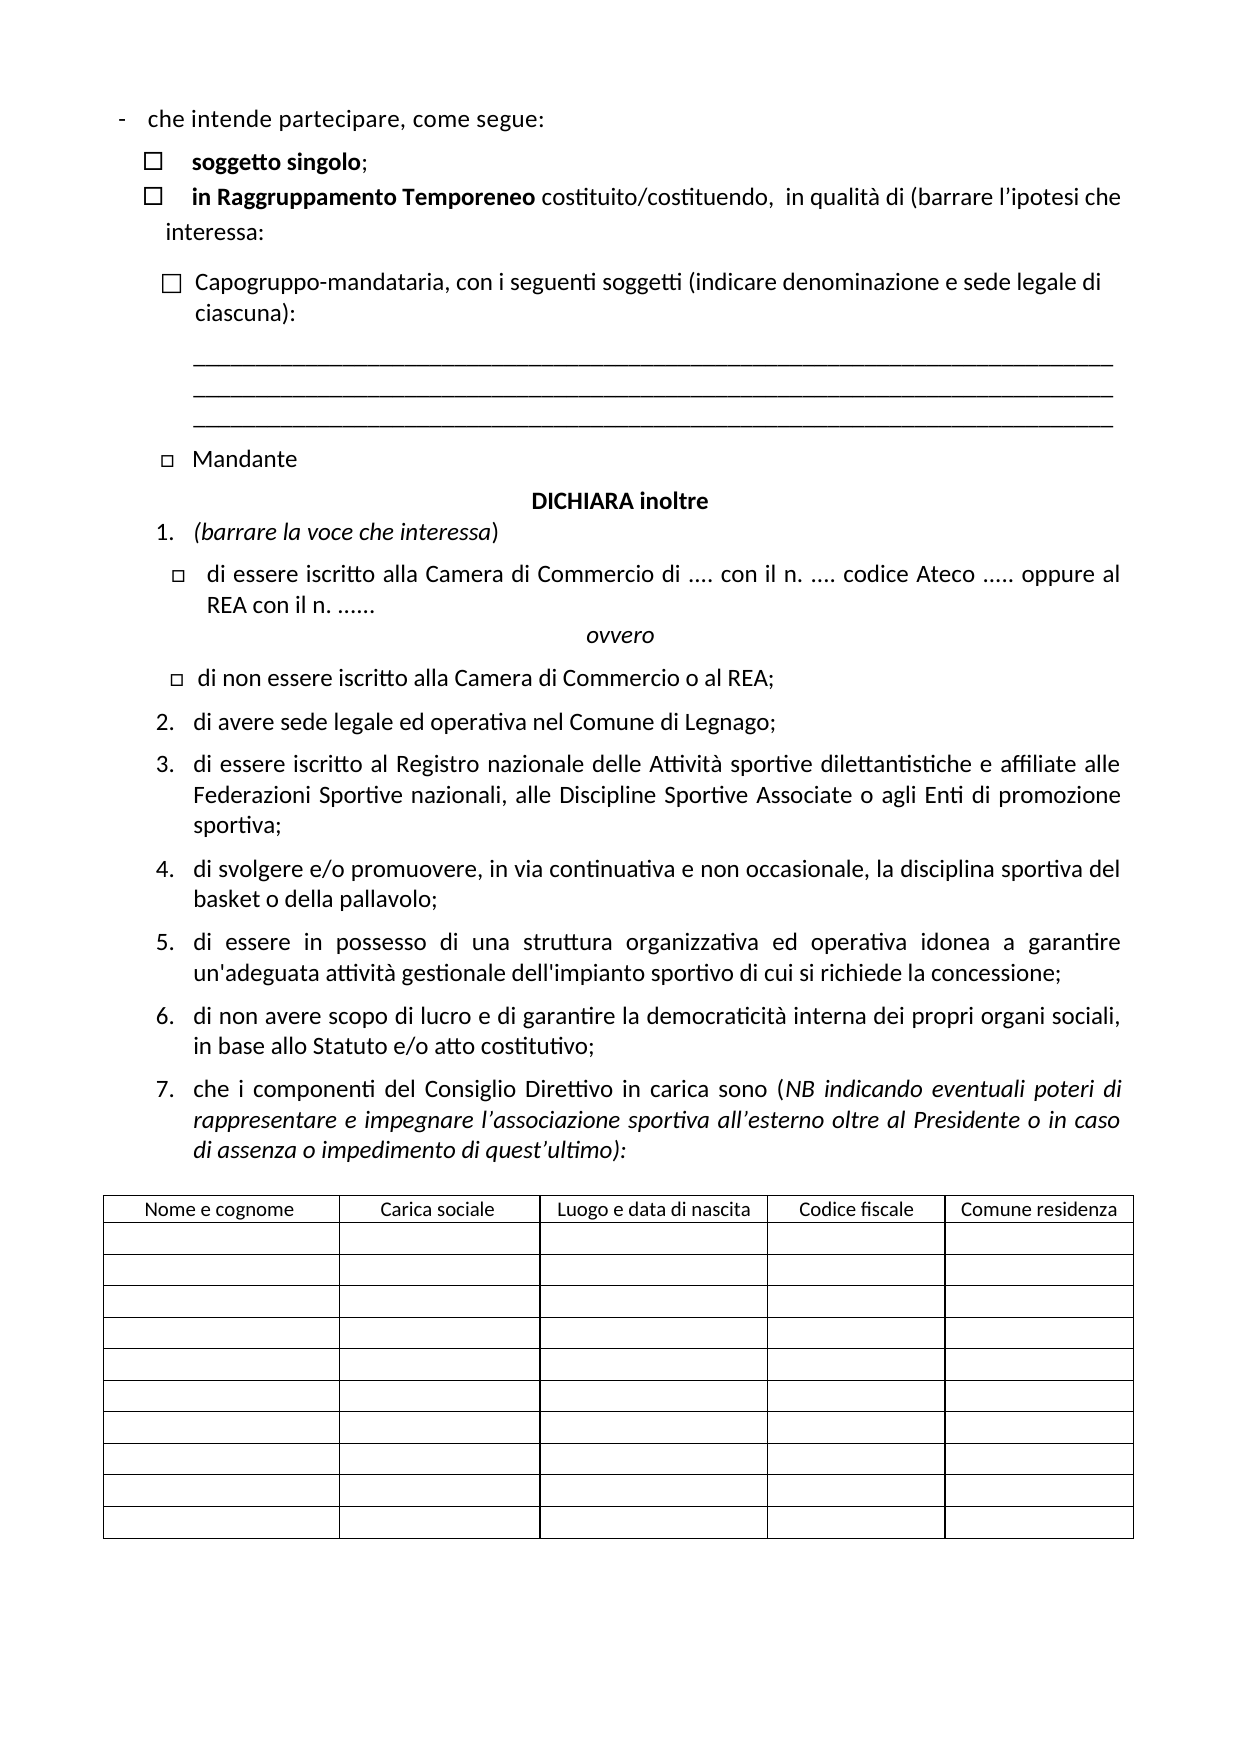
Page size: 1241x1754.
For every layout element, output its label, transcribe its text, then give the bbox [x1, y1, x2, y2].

table_cell [340, 1412, 539, 1443]
text - che intende partecipare, come segue: [118, 103, 1122, 134]
table_cell [541, 1223, 767, 1253]
list di essere iscritto al Registro nazionale delle Attività sportive dilettantistiche e affiliate alle Federazioni Sportive nazionali, alle Discipline Sportive Associate o agli Enti di promozione sportiva; [156, 749, 1122, 840]
table_cell [946, 1412, 1133, 1443]
table_cell [541, 1444, 767, 1474]
table_cell [768, 1318, 944, 1348]
text ovvero [118, 620, 1122, 650]
table_cell [946, 1318, 1133, 1348]
table_cell [104, 1223, 339, 1253]
table_cell [541, 1475, 767, 1506]
table_cell [768, 1381, 944, 1411]
list di non avere scopo di lucro e di garantire la democraticità interna dei propri organi sociali, in base allo Statuto e/o atto costitutivo; [156, 1000, 1122, 1061]
table_cell [340, 1444, 539, 1474]
table_cell [541, 1349, 767, 1380]
table_header Carica sociale [340, 1196, 539, 1222]
text □ di non essere iscritto alla Camera di Commercio o al REA; [118, 663, 1122, 693]
text □ Mandante [159, 443, 1122, 473]
table_cell [104, 1286, 339, 1317]
table_cell [946, 1223, 1133, 1253]
table_cell [104, 1444, 339, 1474]
table_header Nome e cognome [104, 1196, 339, 1222]
table_cell [768, 1255, 944, 1285]
text ______________________________________________________________________________________________________________________________________________________________________________________________________________________________ [193, 339, 1122, 431]
table_cell [340, 1475, 539, 1506]
table_cell [768, 1475, 944, 1506]
list di svolgere e/o promuovere, in via continuativa e non occasionale, la disciplina sportiva del basket o della pallavolo; [156, 853, 1122, 914]
table_cell [104, 1349, 339, 1380]
table_cell [541, 1286, 767, 1317]
table_cell [946, 1381, 1133, 1411]
table_cell [104, 1507, 339, 1537]
table_cell [768, 1412, 944, 1443]
table_cell [340, 1507, 539, 1537]
table_cell [340, 1286, 539, 1317]
table_cell [541, 1381, 767, 1411]
table_cell [768, 1349, 944, 1380]
list che i componenti del Consiglio Direttivo in carica sono (NB indicando eventuali poteri di rappresentare e impegnare l’associazione sportiva all’esterno oltre al Presidente o in caso di assenza o impedimento di quest’ultimo): [156, 1073, 1122, 1165]
table_cell [541, 1507, 767, 1537]
table_cell [946, 1444, 1133, 1474]
table_cell [104, 1475, 339, 1506]
table_cell [104, 1381, 339, 1411]
table_cell [541, 1255, 767, 1285]
table_header Luogo e data di nascita [541, 1196, 767, 1222]
table_cell [541, 1412, 767, 1443]
table_cell [340, 1381, 539, 1411]
table_cell [946, 1475, 1133, 1506]
table_cell [340, 1255, 539, 1285]
table_cell [946, 1286, 1133, 1317]
list soggetto singolo; [142, 146, 1122, 177]
table_cell [946, 1255, 1133, 1285]
list (barrare la voce che interessa) [155, 516, 1122, 546]
text DICHIARA inoltre [118, 485, 1122, 516]
list in Raggruppamento Temporeneo costituito/costituendo, in qualità di (barrare l’ipotesi che interessa: [142, 181, 1122, 247]
list di avere sede legale ed operativa nel Comune di Legnago; [156, 706, 1122, 736]
table_cell [104, 1255, 339, 1285]
table_cell [104, 1318, 339, 1348]
table_cell [946, 1349, 1133, 1380]
table_cell [104, 1412, 339, 1443]
table_cell [768, 1507, 944, 1537]
table_header Comune residenza [946, 1196, 1133, 1222]
table_cell [946, 1507, 1133, 1537]
table_cell [768, 1444, 944, 1474]
text □ Capogruppo-mandataria, con i seguenti soggetti (indicare denominazione e sede legale di ciascuna): [159, 263, 1122, 328]
table_header Codice fiscale [768, 1196, 944, 1222]
table_cell [768, 1286, 944, 1317]
text □ di essere iscritto alla Camera di Commercio di .... con il n. .... codice Ateco ..... oppure al REA con il n. ...... [153, 559, 1122, 620]
list di essere in possesso di una struttura organizzativa ed operativa idonea a garantire un'adeguata attività gestionale dell'impianto sportivo di cui si richiede la concessione; [156, 926, 1122, 987]
table_cell [768, 1223, 944, 1253]
table_cell [340, 1318, 539, 1348]
table_cell [340, 1223, 539, 1253]
table_cell [541, 1318, 767, 1348]
table_cell [340, 1349, 539, 1380]
